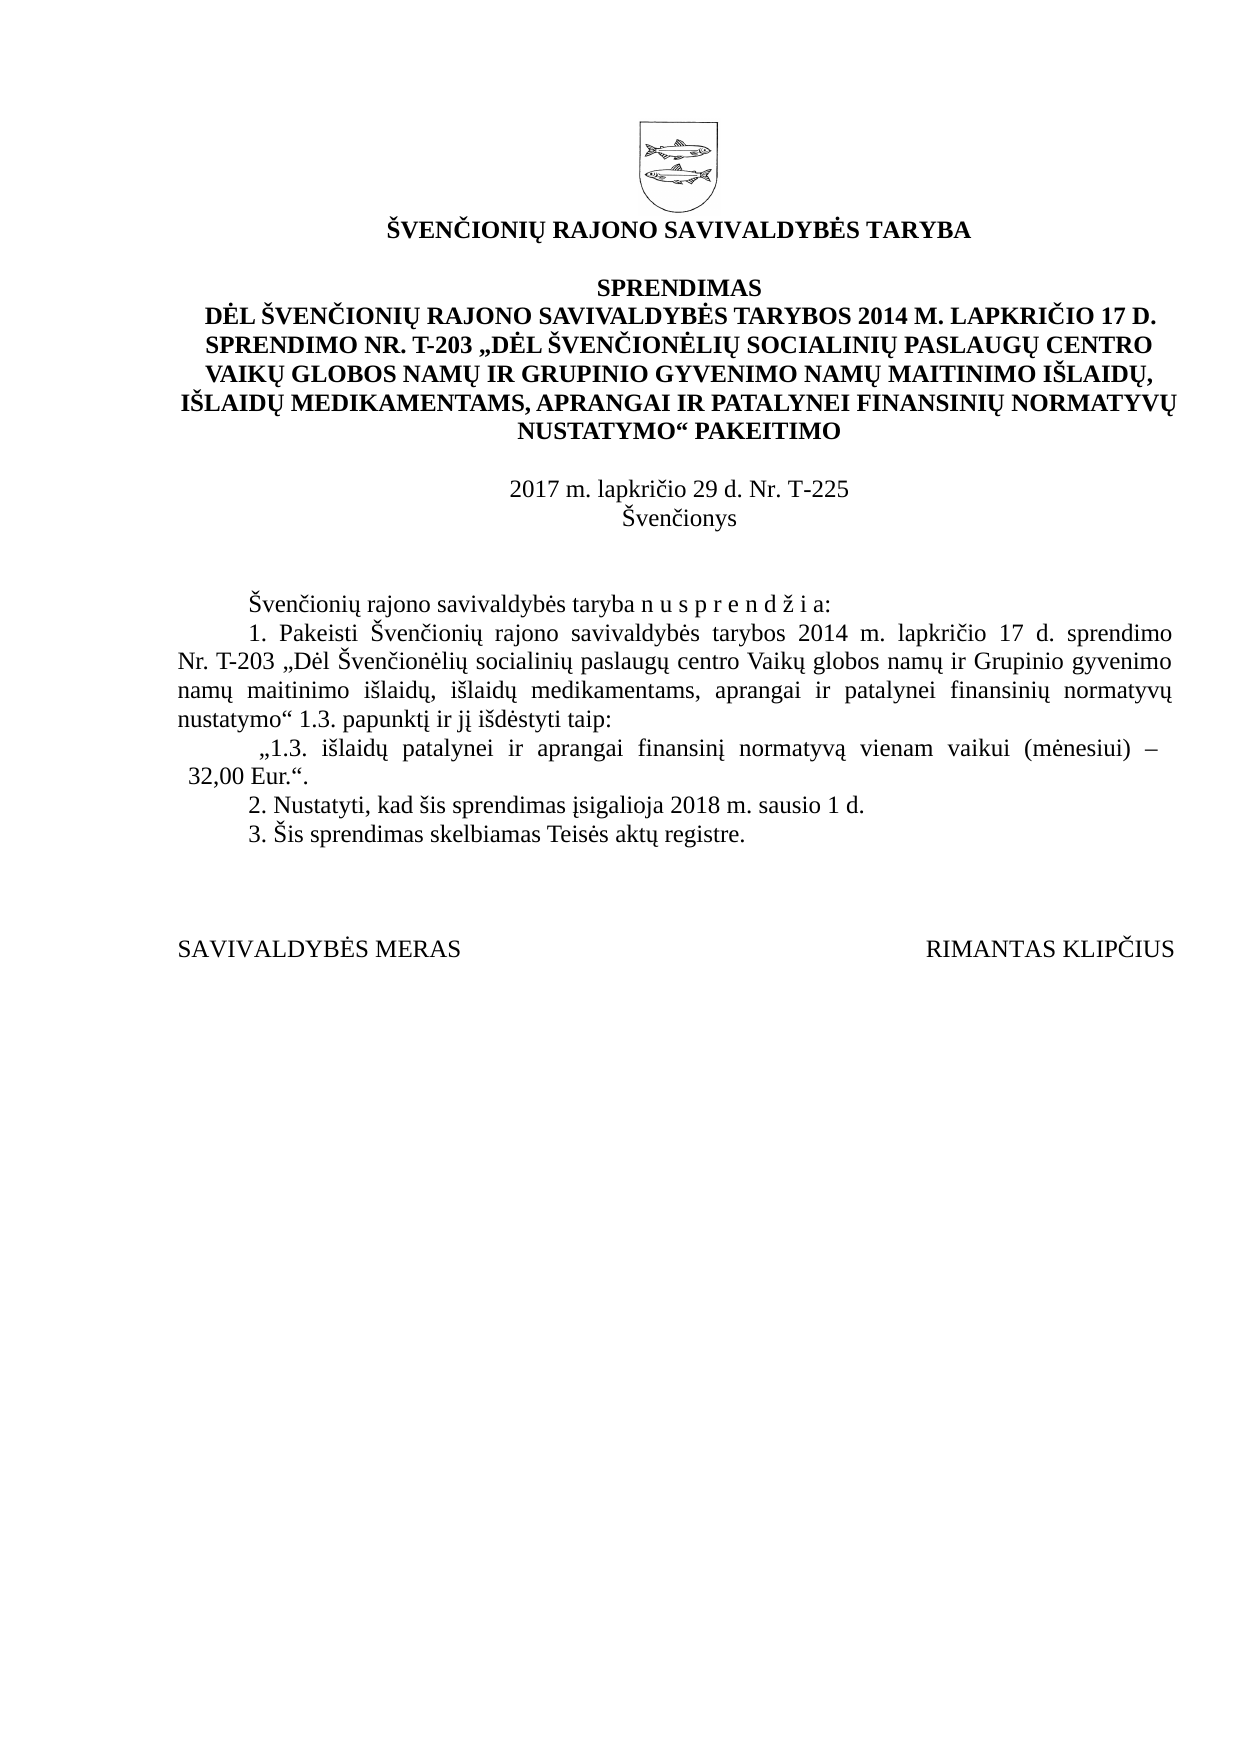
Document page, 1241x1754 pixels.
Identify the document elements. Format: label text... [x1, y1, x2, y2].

text 2. Nustatyti, kad šis sprendimas įsigalioja 2018 m. sausio 1 d. [177, 790, 1173, 819]
text 1. Pakeisti Švenčionių rajono savivaldybės tarybos 2014 m. lapkričio 17 d. sprendimo Nr. T-203 „Dėl Švenčionėlių socialinių paslaugų centro Vaikų globos namų ir Grupinio gyvenimo namų maitinimo išlaidų, išlaidų medikamentams, aprangai ir patalynei finansinių normatyvų nustatymo“ 1.3. papunktį ir jį išdėstyti taip: [177, 618, 1173, 733]
text „1.3. išlaidų patalynei ir aprangai finansinį normatyvą vienam vaikui (mėnesiui) – 32,00 Eur.“. [188, 733, 1173, 790]
text Švenčionys [177, 503, 1181, 531]
text SPRENDIMAS [177, 273, 1181, 301]
text 2017 m. lapkričio 29 d. Nr. T-225 [177, 474, 1181, 503]
text Švenčionių rajono savivaldybės taryba n u s p r e n d ž i a: [177, 589, 1181, 618]
text 3. Šis sprendimas skelbiamas Teisės aktų registre. [177, 819, 1181, 848]
text ŠVENČIONIŲ RAJONO SAVIVALDYBĖS TARYBA [177, 215, 1181, 244]
text SAVIVALDYBĖS MERAS RIMANTAS KLIPČIUS [177, 934, 1190, 963]
text DĖL ŠVENČIONIŲ RAJONO SAVIVALDYBĖS TARYBOS 2014 M. LAPKRIČIO 17 D. SPRENDIMO NR. T-203 „DĖL ŠVENČIONĖLIŲ SOCIALINIŲ PASLAUGŲ CENTRO VAIKŲ GLOBOS NAMŲ IR GRUPINIO GYVENIMO NAMŲ MAITINIMO IŠLAIDŲ, IŠLAIDŲ MEDIKAMENTAMS, APRANGAI IR PATALYNEI FINANSINIŲ NORMATYVŲ NUSTATYMO“ PAKEITIMO [177, 301, 1181, 445]
